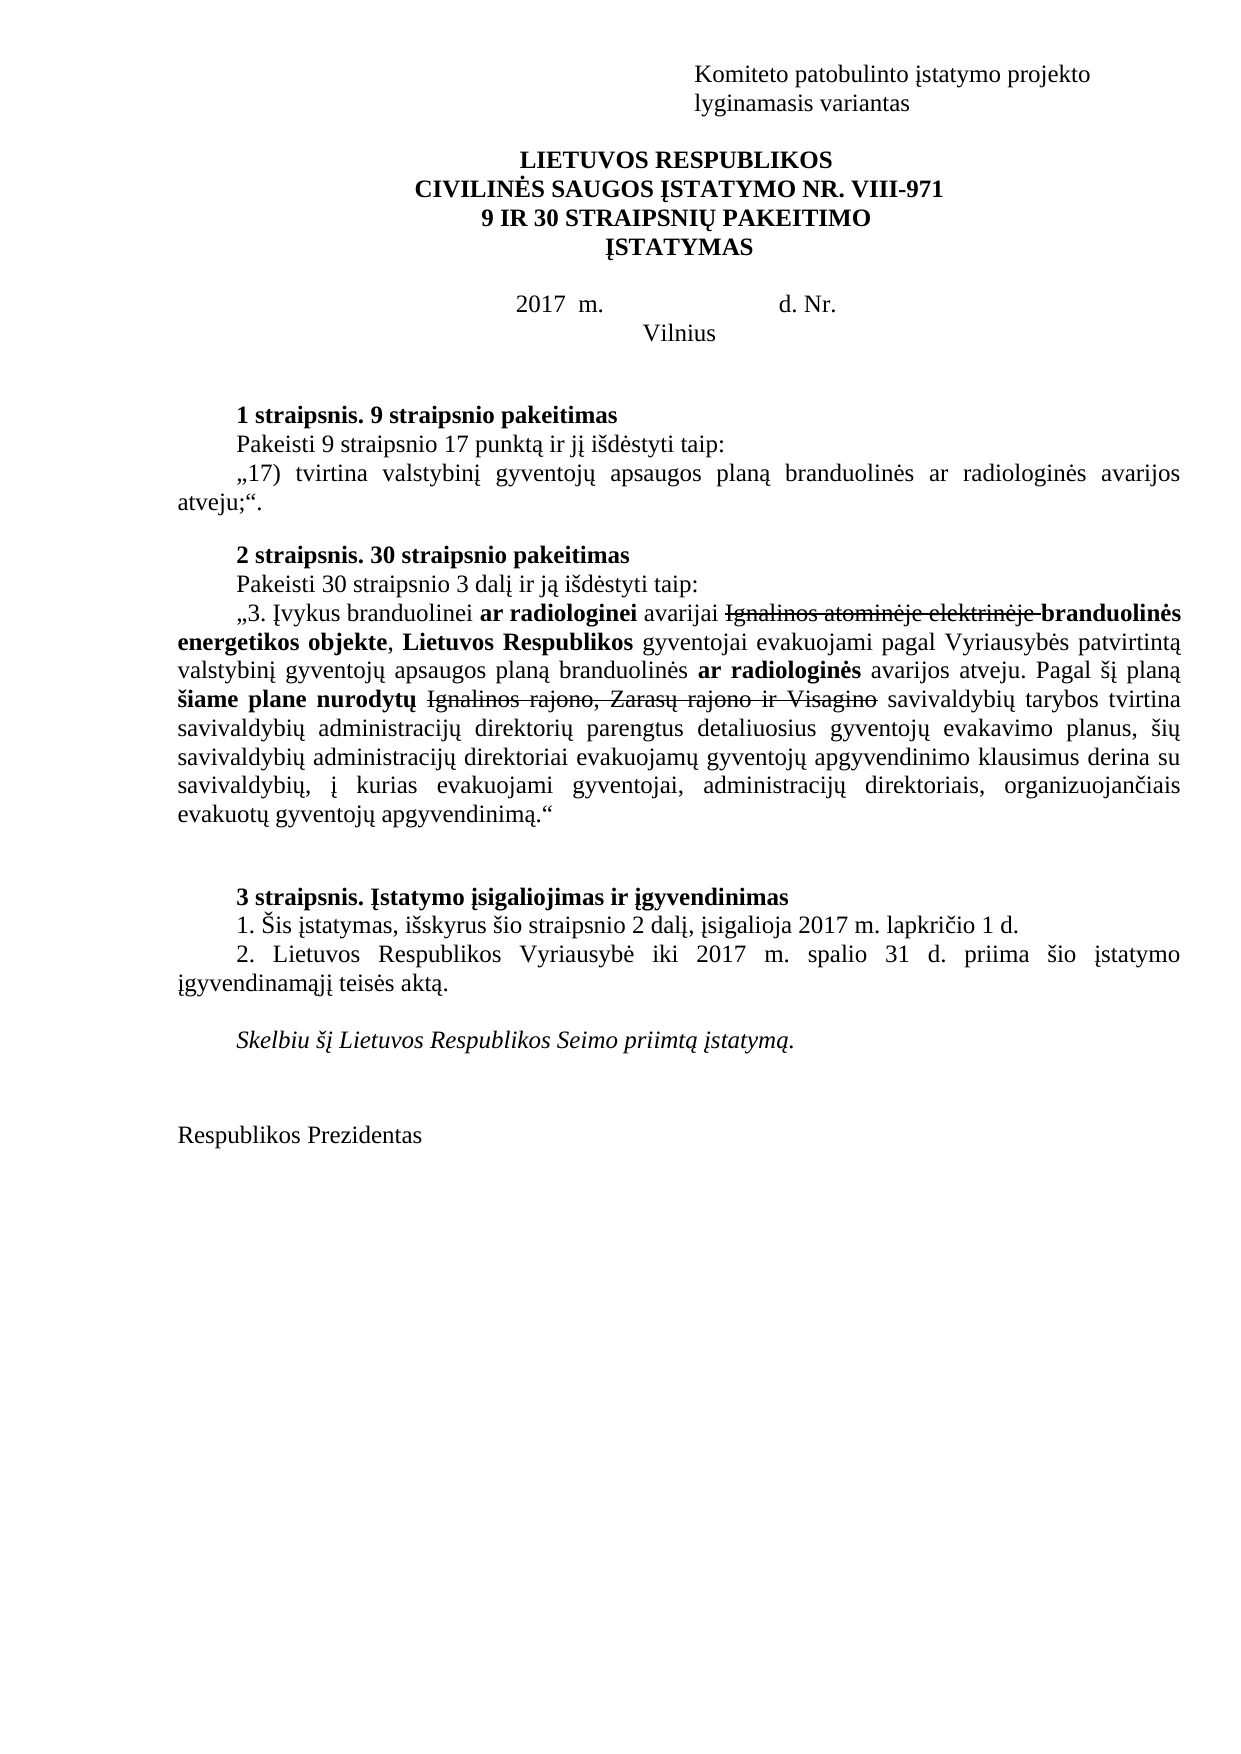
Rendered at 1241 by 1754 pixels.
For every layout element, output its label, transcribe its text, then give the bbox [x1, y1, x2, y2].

text Komiteto patobulinto įstatymo projekto lyginamasis variantas [694, 59, 1181, 117]
text LIETUVOS RESPUBLIKOS [177, 145, 1181, 174]
text Skelbiu šį Lietuvos Respublikos Seimo priimtą įstatymą. [177, 1025, 1237, 1054]
text „17) tvirtina valstybinį gyventojų apsaugos planą branduolinės ar radiologinės avarijos atveju;“. [177, 458, 1181, 515]
text Pakeisti 9 straipsnio 17 punktą ir jį išdėstyti taip: [177, 429, 1181, 458]
text CIVILINĖS SAUGOS ĮSTATYMO NR. VIII-971 9 IR 30 STRAIPSNIŲ PAKEITIMO ĮSTATYMAS [177, 174, 1181, 260]
text Respublikos Prezidentas [177, 1120, 1181, 1149]
text 2017 m. d. Nr. Vilnius [177, 289, 1181, 347]
text 3 straipsnis. Įstatymo įsigaliojimas ir įgyvendinimas [177, 882, 1181, 910]
text „3. Įvykus branduolinei ar radiologinei avarijai Ignalinos atominėje elektrinėje branduolinės energetikos objekte, Lietuvos Respublikos gyventojai evakuojami pagal Vyriausybės patvirtintą valstybinį gyventojų apsaugos planą branduolinės ar radiologinės avarijos atveju. Pagal šį planą šiame plane nurodytų Ignalinos rajono, Zarasų rajono ir Visagino savivaldybių tarybos tvirtina savivaldybių administracijų direktorių parengtus detaliuosius gyventojų evakavimo planus, šių savivaldybių administracijų direktoriai evakuojamų gyventojų apgyvendinimo klausimus derina su savivaldybių, į kurias evakuojami gyventojai, administracijų direktoriais, organizuojančiais evakuotų gyventojų apgyvendinimą.“ [177, 598, 1181, 828]
text 1 straipsnis. 9 straipsnio pakeitimas [177, 400, 1181, 429]
text 2 straipsnis. 30 straipsnio pakeitimas [177, 540, 1181, 569]
text 1. Šis įstatymas, išskyrus šio straipsnio 2 dalį, įsigalioja 2017 m. lapkričio 1 d. [177, 910, 1181, 939]
text Pakeisti 30 straipsnio 3 dalį ir ją išdėstyti taip: [177, 569, 1181, 598]
text 2. Lietuvos Respublikos Vyriausybė iki 2017 m. spalio 31 d. priima šio įstatymo įgyvendinamąjį teisės aktą. [177, 939, 1181, 997]
